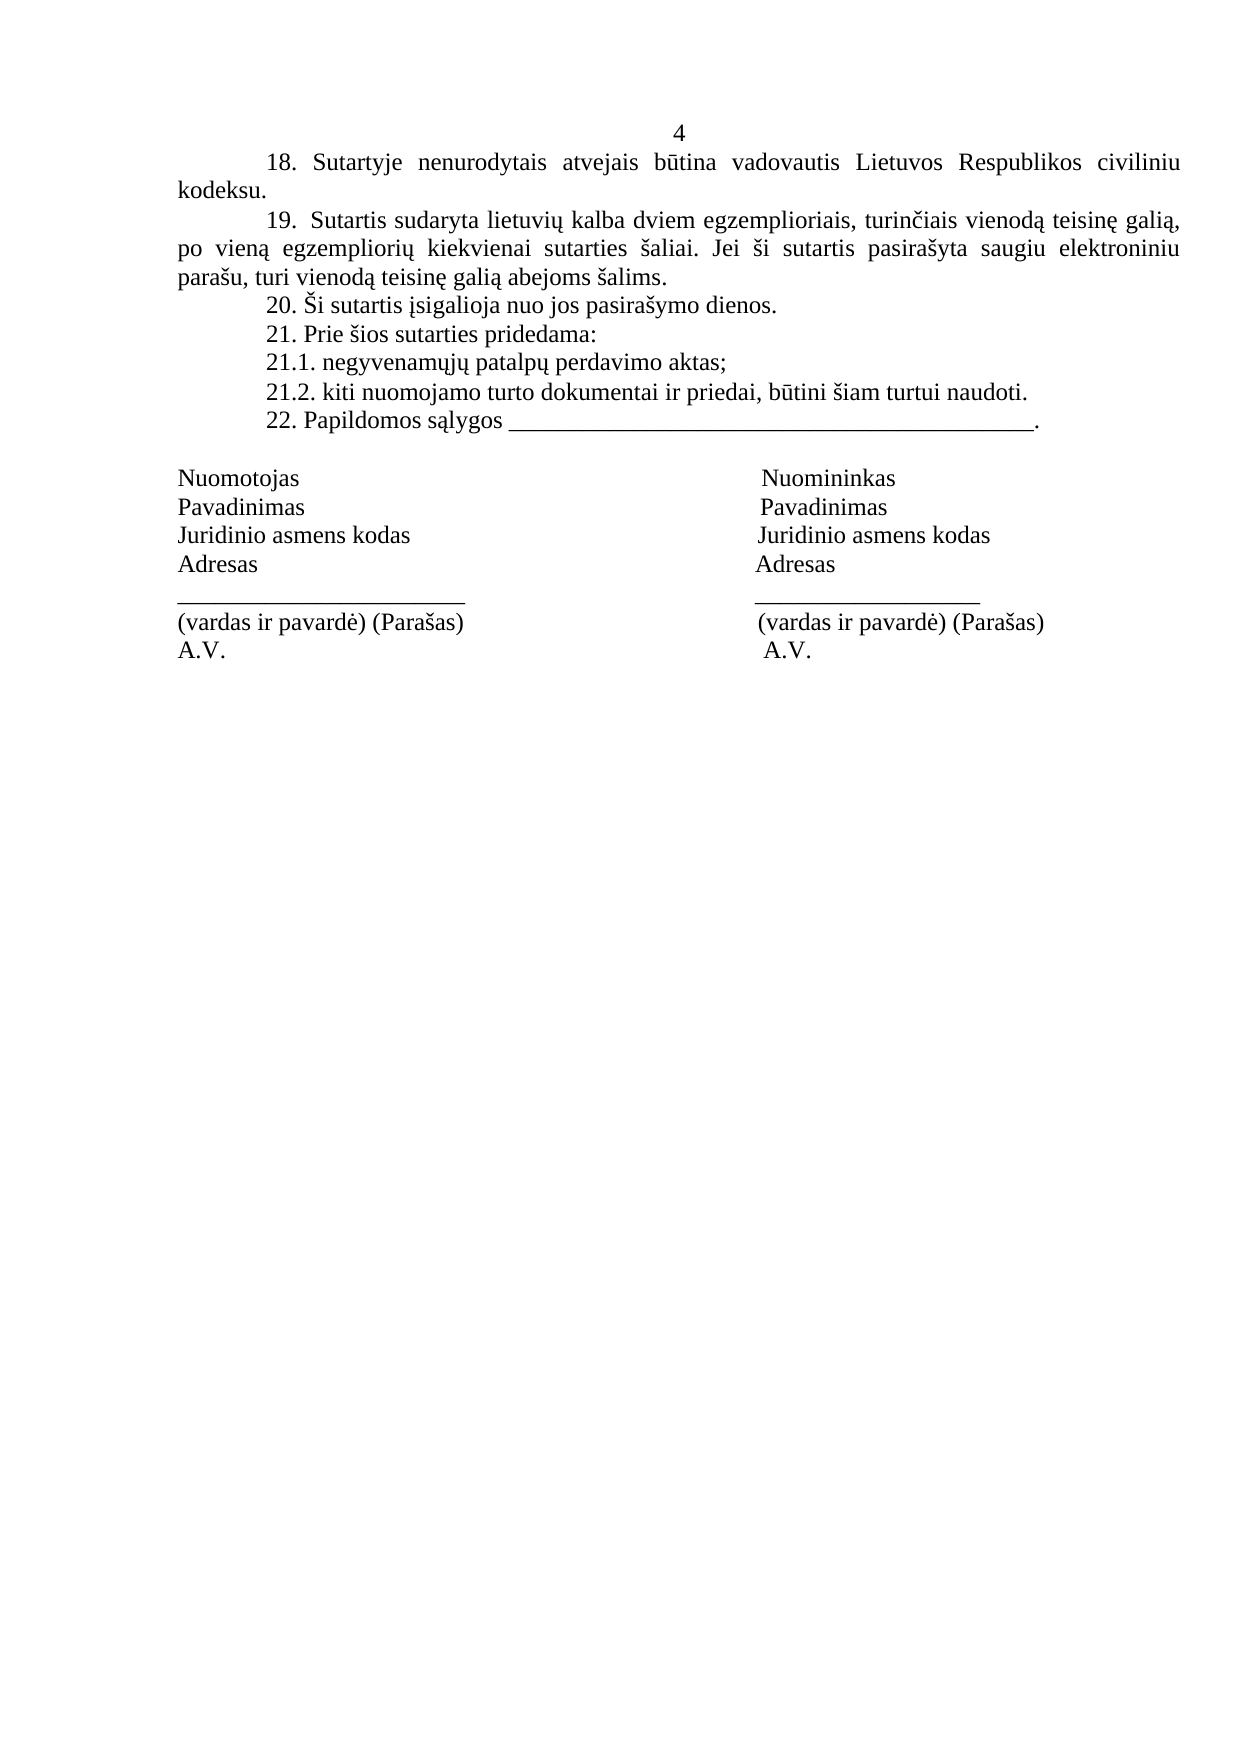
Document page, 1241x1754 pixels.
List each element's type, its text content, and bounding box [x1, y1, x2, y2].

text _______________________ __________________ [177, 578, 1181, 607]
text Adresas Adresas [177, 549, 1181, 578]
text 19. Sutartis sudaryta lietuvių kalba dviem egzemplioriais, turinčiais vienodą teisinę galią, po vieną egzempliorių kiekvienai sutarties šaliai. Jei ši sutartis pasirašyta saugiu elektroniniu parašu, turi vienodą teisinę galią abejoms šalims. [177, 205, 1181, 291]
text 21.1. negyvenamųjų patalpų perdavimo aktas; [177, 348, 1181, 377]
text 22. Papildomos sąlygos __________________________________________. [177, 405, 1181, 434]
text 20. Ši sutartis įsigalioja nuo jos pasirašymo dienos. [177, 291, 1181, 319]
text (vardas ir pavardė) (Parašas) (vardas ir pavardė) (Parašas) [177, 607, 1181, 635]
text Juridinio asmens kodas Juridinio asmens kodas [177, 520, 1181, 549]
text A.V. A.V. [177, 635, 1181, 664]
text 21. Prie šios sutarties pridedama: [177, 319, 1181, 348]
text Pavadinimas Pavadinimas [177, 492, 1181, 520]
text Nuomotojas Nuomininkas [177, 463, 1181, 492]
text 21.2. kiti nuomojamo turto dokumentai ir priedai, būtini šiam turtui naudoti. [177, 377, 1181, 405]
text 18. Sutartyje nenurodytais atvejais būtina vadovautis Lietuvos Respublikos civiliniu kodeksu. [177, 148, 1181, 205]
